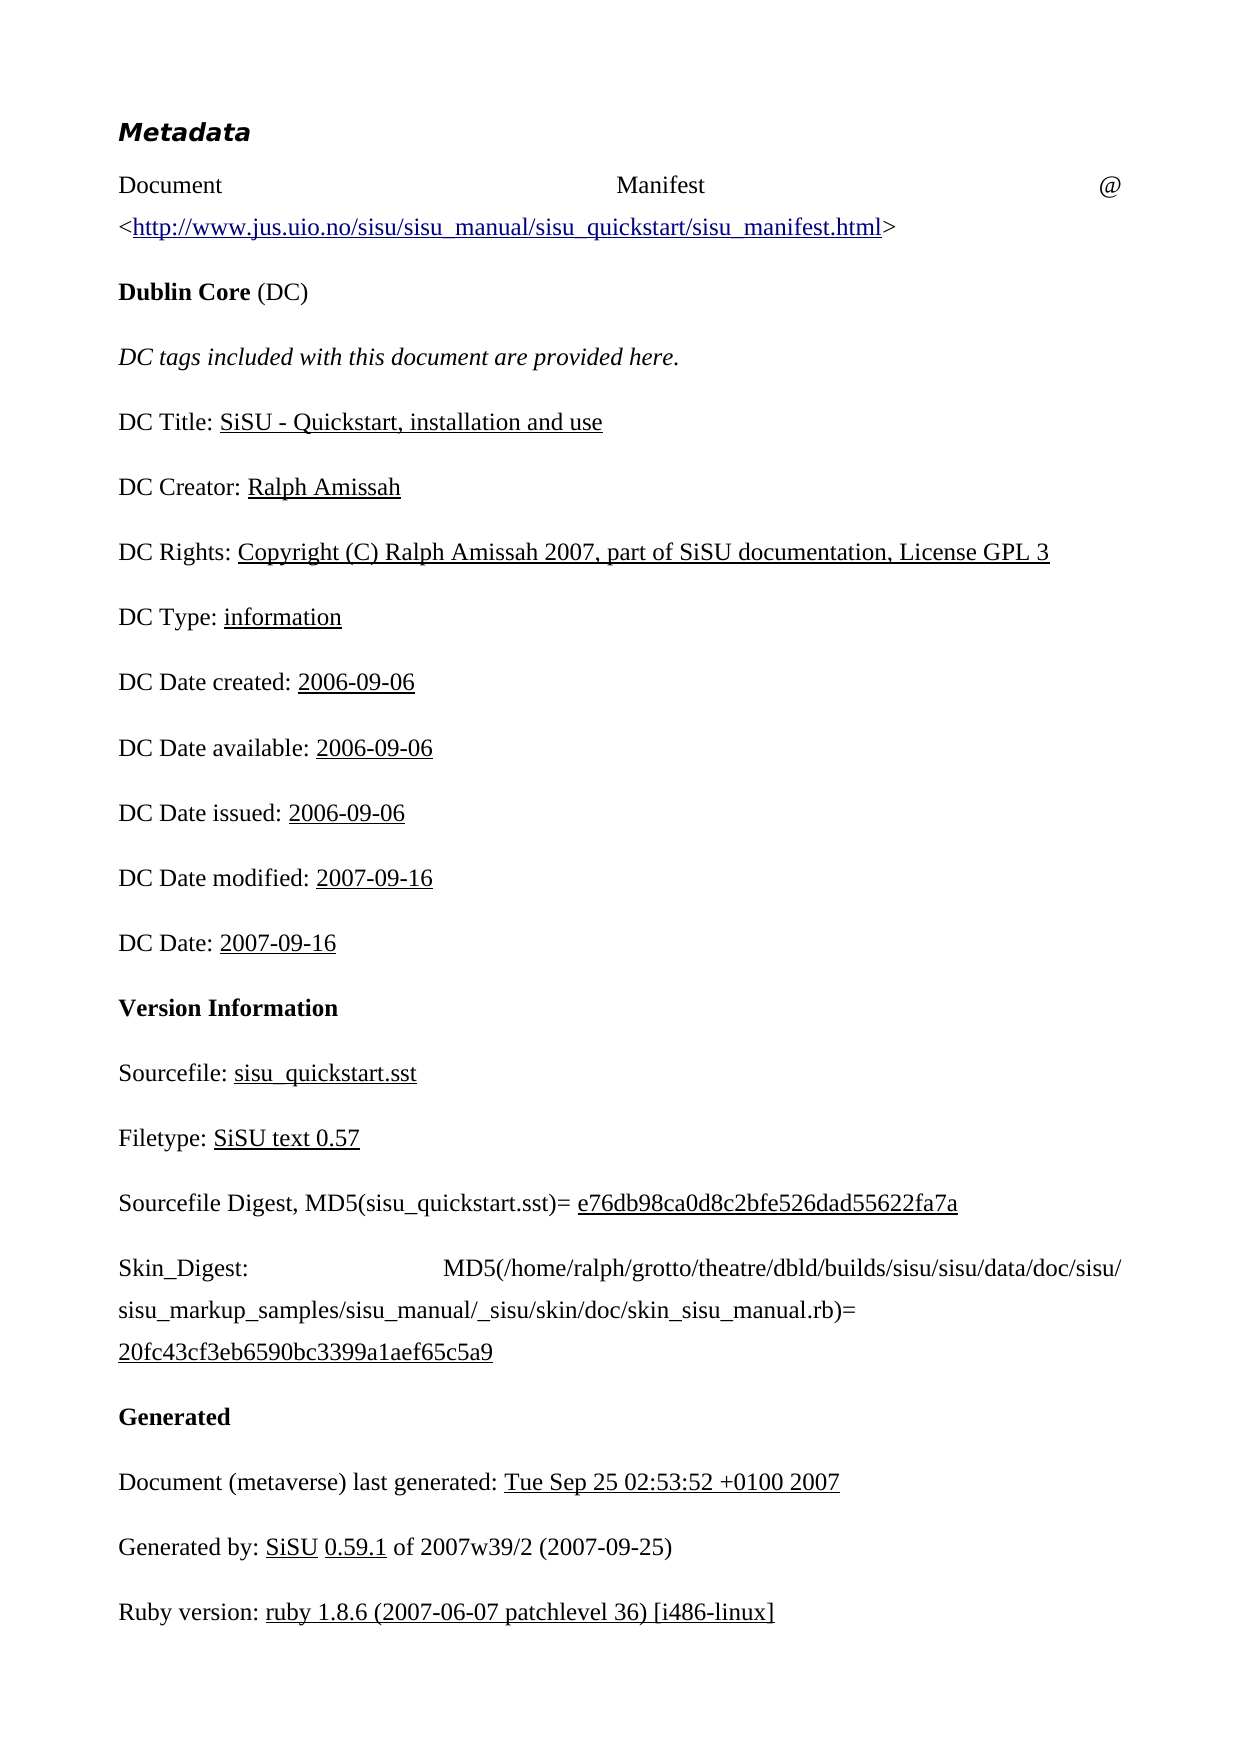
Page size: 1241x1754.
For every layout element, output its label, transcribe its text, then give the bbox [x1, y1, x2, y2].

text DC Date: 2007-09-16 [118, 929, 1122, 957]
text DC tags included with this document are provided here. [118, 343, 1122, 371]
text DC Rights: Copyright (C) Ralph Amissah 2007, part of SiSU documentation, License GPL 3 [118, 538, 1122, 566]
text DC Date issued: 2006-09-06 [118, 799, 1122, 826]
text Sourcefile: sisu_quickstart.sst [118, 1059, 1122, 1087]
text DC Creator: Ralph Amissah [118, 473, 1122, 501]
text Dublin Core (DC) [118, 278, 1122, 306]
text Filetype: SiSU text 0.57 [118, 1124, 1122, 1152]
text DC Date modified: 2007-09-16 [118, 864, 1122, 892]
subtitle Metadata [118, 118, 1122, 147]
text Generated by: SiSU 0.59.1 of 2007w39/2 (2007-09-25) [118, 1533, 1122, 1561]
text Document Manifest @ <http://www.jus.uio.no/sisu/sisu_manual/sisu_quickstart/sisu_manifest.html> [118, 171, 1122, 241]
text Sourcefile Digest, MD5(sisu_quickstart.sst)= e76db98ca0d8c2bfe526dad55622fa7a [118, 1189, 1122, 1217]
text Ruby version: ruby 1.8.6 (2007-06-07 patchlevel 36) [i486-linux] [118, 1598, 1122, 1626]
text DC Type: information [118, 603, 1122, 631]
text Generated [118, 1403, 1122, 1430]
text DC Title: SiSU - Quickstart, installation and use [118, 408, 1122, 436]
text Skin_Digest: MD5(/home/ralph/grotto/theatre/dbld/builds/sisu/sisu/data/doc/sisu/sisu_markup_samples/sisu_manual/_sisu/skin/doc/skin_sisu_manual.rb)= 20fc43cf3eb6590bc3399a1aef65c5a9 [118, 1254, 1122, 1365]
text DC Date available: 2006-09-06 [118, 734, 1122, 761]
text Document (metaverse) last generated: Tue Sep 25 02:53:52 +0100 2007 [118, 1468, 1122, 1496]
text Version Information [118, 994, 1122, 1022]
text DC Date created: 2006-09-06 [118, 668, 1122, 696]
